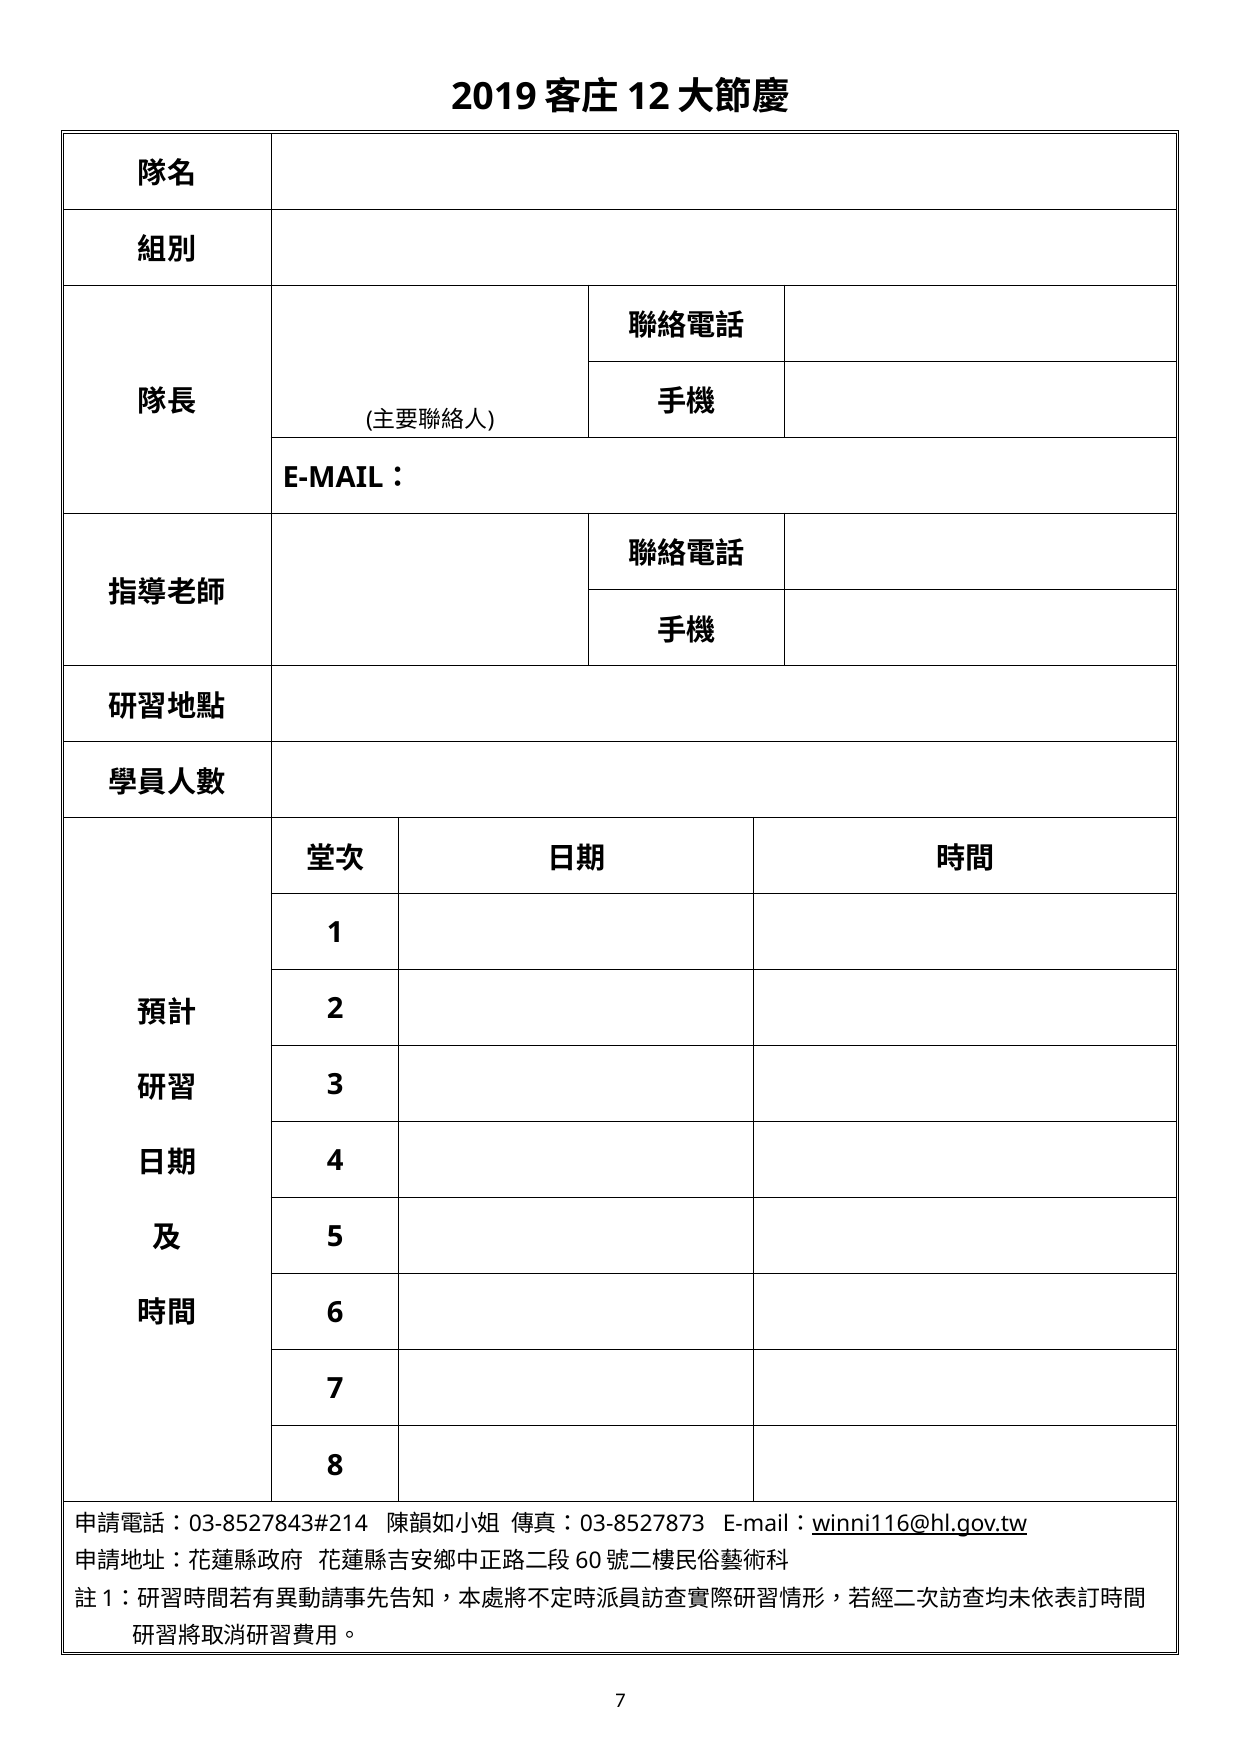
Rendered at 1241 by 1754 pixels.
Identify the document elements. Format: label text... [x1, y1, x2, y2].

table_cell 手機 [589, 362, 784, 437]
table_cell [754, 1274, 1176, 1349]
table_cell 日期 [399, 818, 753, 893]
table_cell [272, 742, 1176, 817]
table_cell 聯絡電話 [589, 286, 784, 361]
table_cell [785, 286, 1176, 361]
table_cell 5 [272, 1198, 398, 1273]
table_cell 研習地點 [64, 666, 271, 741]
table_cell [399, 1046, 753, 1121]
table_cell 6 [272, 1274, 398, 1349]
table_cell E-MAIL： [272, 438, 1176, 513]
table_cell 預計 研習 日期 及 時間 [64, 818, 271, 1501]
table_cell 堂次 [272, 818, 398, 893]
table_cell 聯絡電話 [589, 514, 784, 589]
table_cell 指導老師 [64, 514, 271, 665]
table_cell [754, 1046, 1176, 1121]
table_cell [399, 1426, 753, 1501]
table_cell 手機 [589, 590, 784, 665]
table_cell [272, 666, 1176, 741]
table_cell [399, 970, 753, 1045]
table_cell [785, 362, 1176, 437]
table_cell 3 [272, 1046, 398, 1121]
table_cell 申請電話：03-8527843#214 陳韻如小姐 傳真：03-8527873 E-mail：winni116@hl.gov.tw 申請地址：花蓮縣政府 花蓮縣吉安鄉中正路二段60號二樓民俗藝術科 註1：研習時間若有異動請事先告知，本處將不定時派員訪查實際研習情形，若經二次訪查均未依表訂時間研習將取消研習費用。 [64, 1502, 1176, 1652]
table_cell 2 [272, 970, 398, 1045]
table_cell [754, 1350, 1176, 1425]
text 2019客庄12大節慶 [75, 55, 1165, 130]
table_cell 1 [272, 894, 398, 969]
table_cell [785, 590, 1176, 665]
table_cell [399, 1274, 753, 1349]
table_cell [399, 1350, 753, 1425]
table_cell 隊長 [64, 286, 271, 513]
table_cell [754, 1198, 1176, 1273]
table_cell [399, 1122, 753, 1197]
table_cell [399, 894, 753, 969]
table_cell [754, 970, 1176, 1045]
table_header 隊名 [64, 134, 271, 208]
table_cell 組別 [64, 210, 271, 284]
table_cell 學員人數 [64, 742, 271, 817]
table_cell [399, 1198, 753, 1273]
table_cell 4 [272, 1122, 398, 1197]
table_cell 時間 [754, 818, 1176, 893]
table_cell [754, 1426, 1176, 1501]
table_cell [785, 514, 1176, 589]
table_cell 7 [272, 1350, 398, 1425]
table_cell [272, 210, 1176, 284]
table_header [272, 134, 1176, 208]
table_cell [754, 894, 1176, 969]
table_cell [272, 514, 588, 665]
table_cell (主要聯絡人) [272, 286, 588, 437]
table_cell [754, 1122, 1176, 1197]
table_cell 8 [272, 1426, 398, 1501]
